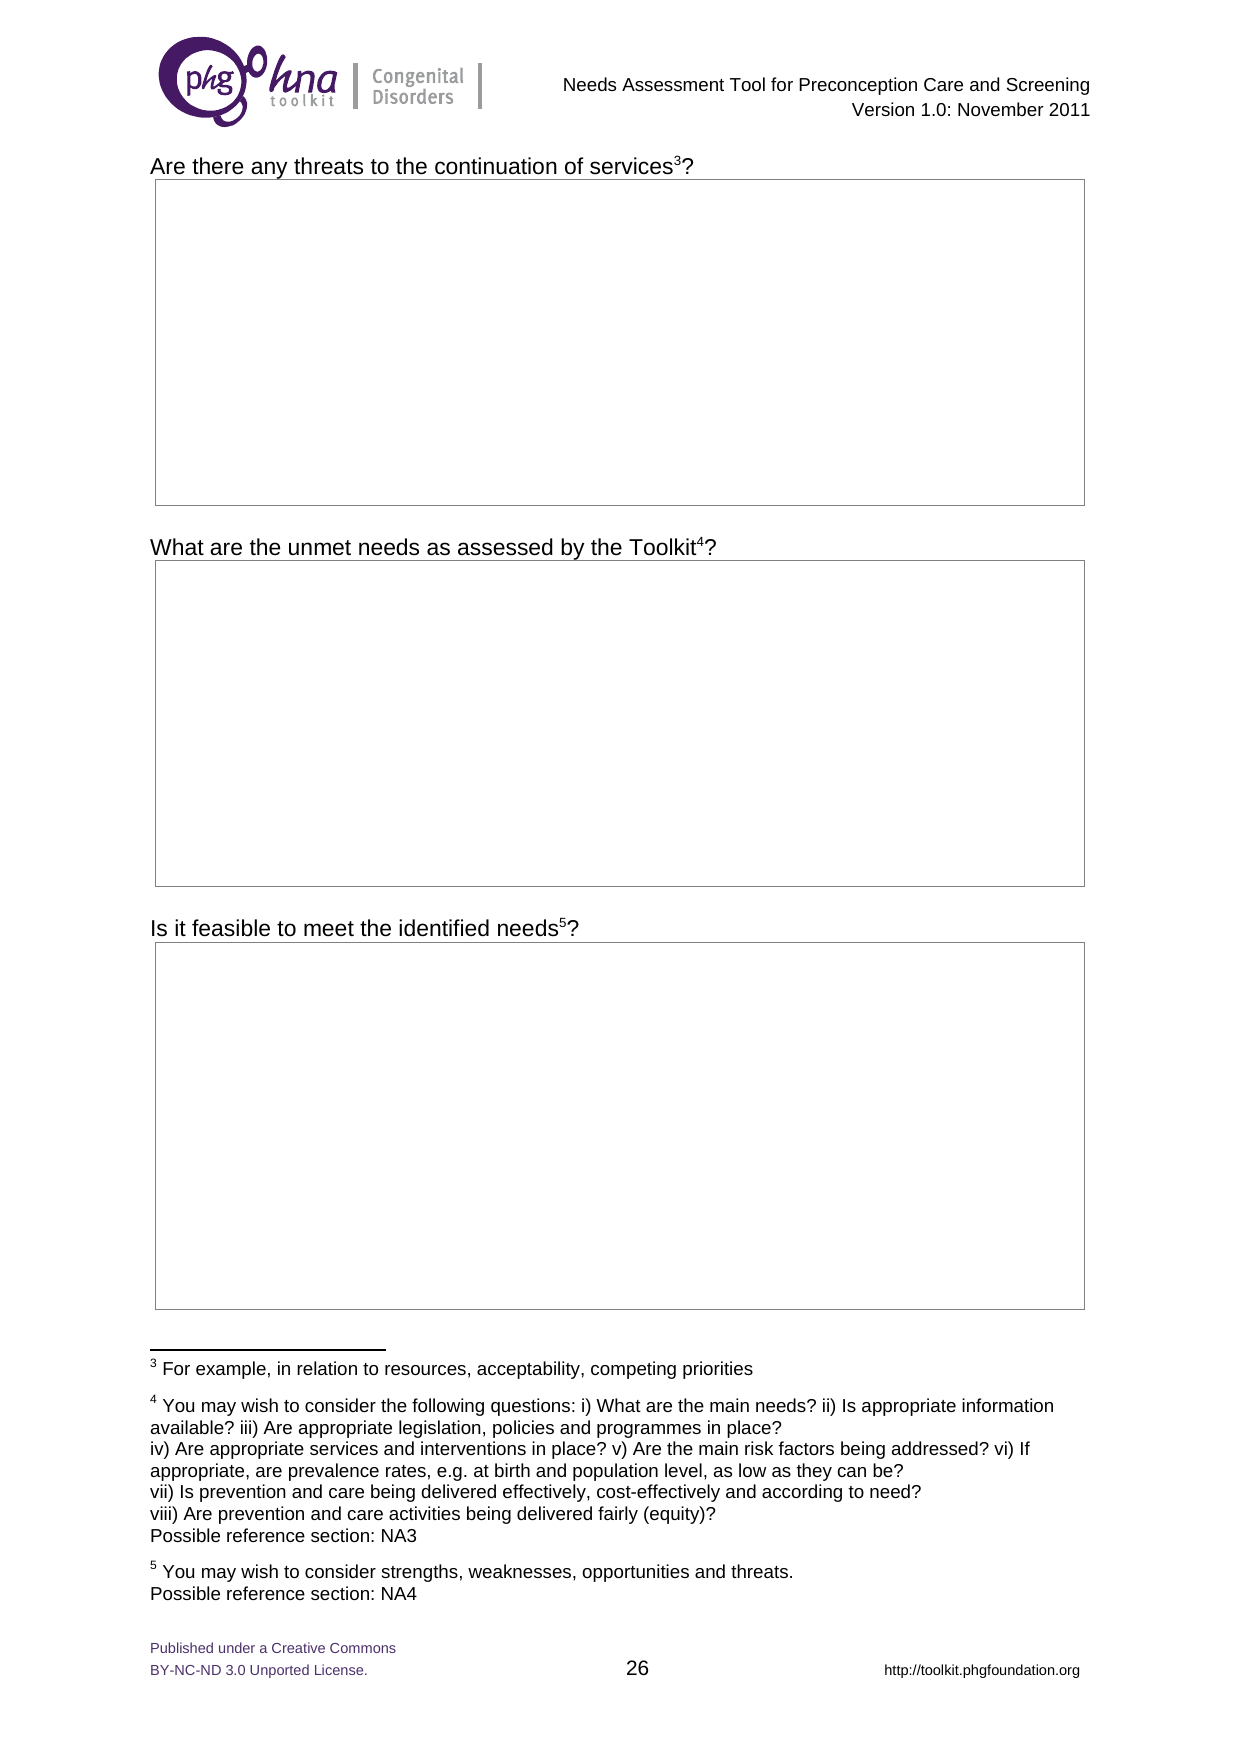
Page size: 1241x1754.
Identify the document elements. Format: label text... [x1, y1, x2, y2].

subtitle Is it feasible to meet the identified needs? [150, 912, 1090, 942]
text You may wish to consider strengths, weaknesses, opportunities and threats. [150, 1558, 1090, 1582]
text For example, in relation to resources, acceptability, competing priorities [150, 1356, 1090, 1380]
subtitle Are there any threats to the continuation of services? [150, 150, 1090, 179]
text You may wish to consider the following questions: i) What are the main needs? ii) Is appropriate information available? iii) Are appropriate legislation, policies and programmes in place? [150, 1393, 1090, 1438]
text iv) Are appropriate services and interventions in place? v) Are the main risk factors being addressed? vi) If appropriate, are prevalence rates, e.g. at birth and population level, as low as they can be? [150, 1438, 1090, 1481]
subtitle What are the unmet needs as assessed by the Toolkit? [150, 531, 1090, 560]
text vii) Is prevention and care being delivered effectively, cost-effectively and according to need? [150, 1481, 1090, 1503]
text viii) Are prevention and care activities being delivered fairly (equity)? [150, 1503, 1090, 1524]
text Possible reference section: NA4 [150, 1582, 1090, 1604]
text Possible reference section: NA3 [150, 1524, 1090, 1546]
